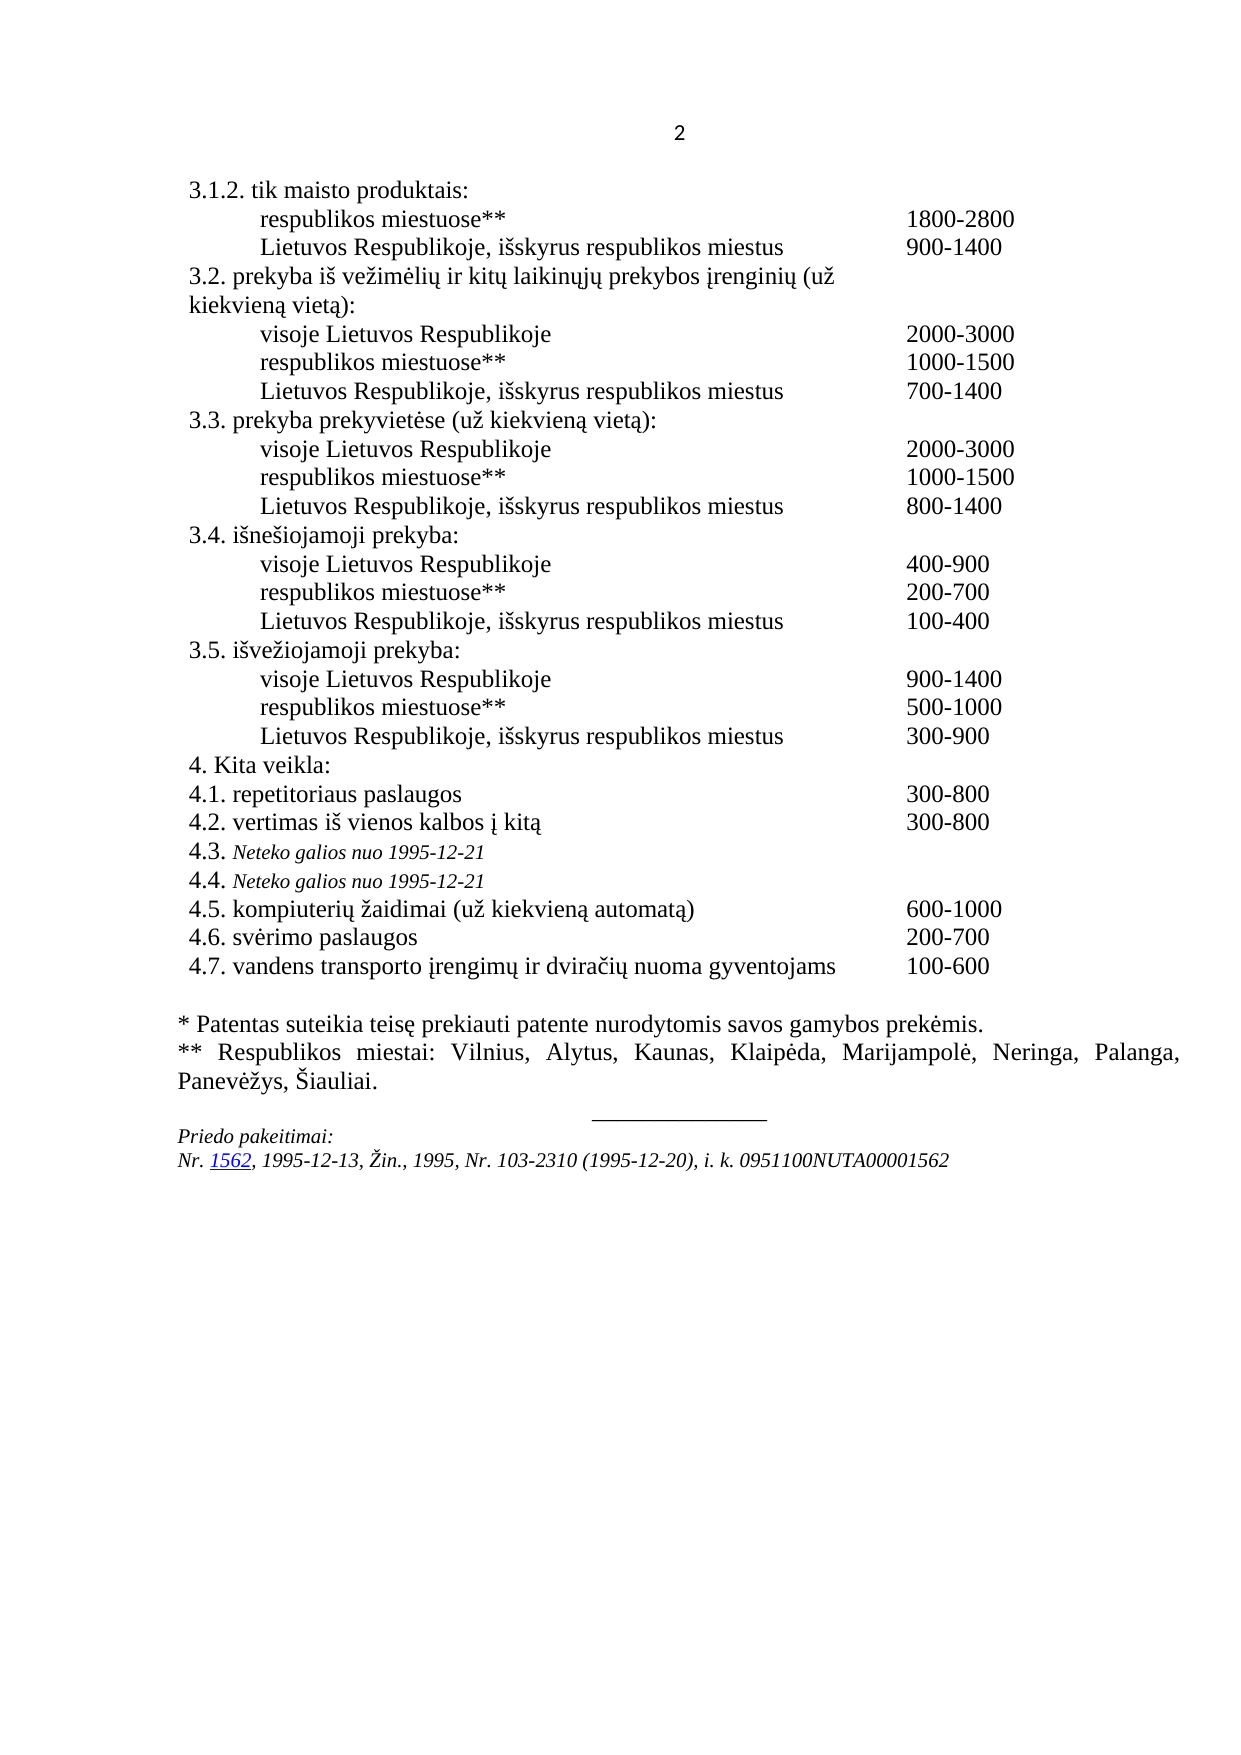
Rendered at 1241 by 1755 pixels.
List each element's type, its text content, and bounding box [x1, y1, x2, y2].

table_cell 300-900 [895, 721, 1181, 750]
table_cell Lietuvos Respublikoje, išskyrus respublikos miestus [177, 233, 895, 261]
table_cell Lietuvos Respublikoje, išskyrus respublikos miestus [177, 721, 895, 750]
table_cell 800-1400 [895, 491, 1181, 520]
table_cell [895, 635, 1181, 664]
table_cell 100-600 [895, 951, 1181, 980]
table_cell 3.1.2. tik maisto produktais: [177, 175, 895, 204]
table_cell 4. Kita veikla: [177, 750, 895, 779]
table_cell [895, 520, 1181, 549]
table_cell visoje Lietuvos Respublikoje [177, 319, 895, 347]
table_cell respublikos miestuose** [177, 204, 895, 232]
table_cell 1000-1500 [895, 348, 1181, 376]
table_cell 200-700 [895, 923, 1181, 951]
table_cell 3.3. prekyba prekyvietėse (už kiekvieną vietą): [177, 405, 895, 434]
table_cell [895, 175, 1181, 204]
table_cell visoje Lietuvos Respublikoje [177, 549, 895, 577]
text ______________ [177, 1095, 1181, 1124]
table_cell visoje Lietuvos Respublikoje [177, 434, 895, 462]
table_cell Lietuvos Respublikoje, išskyrus respublikos miestus [177, 491, 895, 520]
table_cell respublikos miestuose** [177, 578, 895, 606]
table_cell [895, 750, 1181, 779]
table_cell 500-1000 [895, 693, 1181, 721]
table_cell 1000-1500 [895, 463, 1181, 491]
table_cell 3.2. prekyba iš vežimėlių ir kitų laikinųjų prekybos įrenginių (už kiekvieną vietą): [177, 261, 895, 319]
table_cell 4.3. Neteko galios nuo 1995-12-21 [177, 836, 895, 865]
table_cell Lietuvos Respublikoje, išskyrus respublikos miestus [177, 606, 895, 635]
table_cell [895, 865, 1181, 894]
table_cell 300-800 [895, 779, 1181, 807]
table_cell 900-1400 [895, 233, 1181, 261]
table_cell 2000-3000 [895, 319, 1181, 347]
table_cell 4.7. vandens transporto įrengimų ir dviračių nuoma gyventojams [177, 951, 895, 980]
table_cell 4.1. repetitoriaus paslaugos [177, 779, 895, 807]
table_cell 300-800 [895, 808, 1181, 836]
table_cell 1800-2800 [895, 204, 1181, 232]
table_cell [895, 405, 1181, 434]
table_cell visoje Lietuvos Respublikoje [177, 664, 895, 692]
table_cell 200-700 [895, 578, 1181, 606]
table_cell 900-1400 [895, 664, 1181, 692]
table_cell 400-900 [895, 549, 1181, 577]
table_cell 4.5. kompiuterių žaidimai (už kiekvieną automatą) [177, 894, 895, 922]
table_cell 4.2. vertimas iš vienos kalbos į kitą [177, 808, 895, 836]
table_cell respublikos miestuose** [177, 463, 895, 491]
table_cell 600-1000 [895, 894, 1181, 922]
text Priedo pakeitimai: [177, 1124, 1181, 1148]
table_cell 3.4. išnešiojamoji prekyba: [177, 520, 895, 549]
table_cell 3.5. išvežiojamoji prekyba: [177, 635, 895, 664]
text * Patentas suteikia teisę prekiauti patente nurodytomis savos gamybos prekėmis. [177, 1009, 1181, 1037]
table_cell 700-1400 [895, 376, 1181, 405]
table_cell Lietuvos Respublikoje, išskyrus respublikos miestus [177, 376, 895, 405]
table_cell respublikos miestuose** [177, 348, 895, 376]
text ** Respublikos miestai: Vilnius, Alytus, Kaunas, Klaipėda, Marijampolė, Neringa, Palanga, Panevėžys, Šiauliai. [177, 1037, 1181, 1095]
table_cell [895, 261, 1181, 319]
text Nr. 1562, 1995-12-13, Žin., 1995, Nr. 103-2310 (1995-12-20), i. k. 0951100NUTA00001562 [177, 1148, 1181, 1172]
table_cell 100-400 [895, 606, 1181, 635]
table_cell 4.4. Neteko galios nuo 1995-12-21 [177, 865, 895, 894]
table_cell 2000-3000 [895, 434, 1181, 462]
table_cell [895, 836, 1181, 865]
table_cell respublikos miestuose** [177, 693, 895, 721]
table_cell 4.6. svėrimo paslaugos [177, 923, 895, 951]
